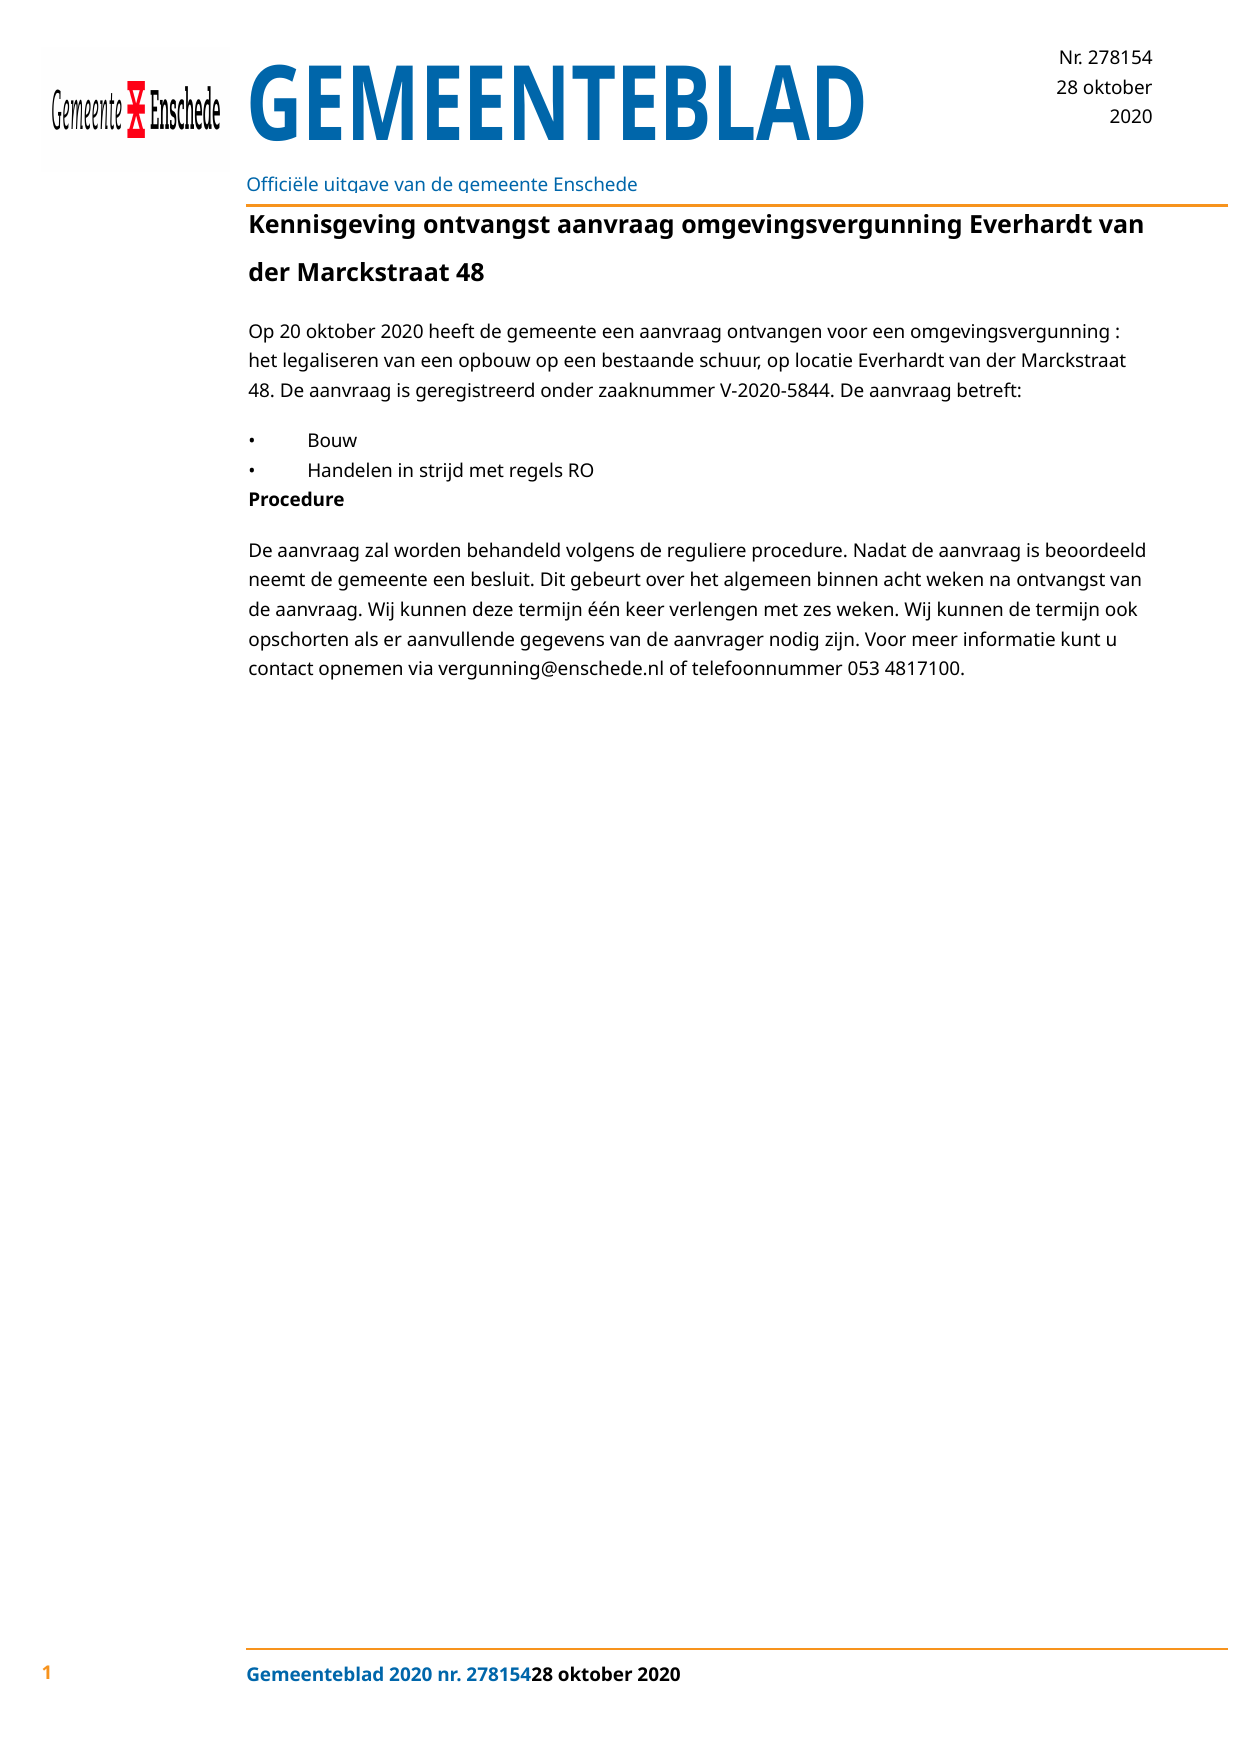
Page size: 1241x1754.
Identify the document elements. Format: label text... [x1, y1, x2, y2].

list Handelen in strijd met regels RO [248, 457, 1152, 483]
text Kennisgeving ontvangst aanvraag omgevingsvergunning Everhardt van der Marckstraat 48 [248, 207, 1152, 288]
text De aanvraag zal worden behandeld volgens de reguliere procedure. Nadat de aanvraag is beoordeeld neemt de gemeente een besluit. Dit gebeurt over het algemeen binnen acht weken na ontvangst van de aanvraag. Wij kunnen deze termijn één keer verlengen met zes weken. Wij kunnen de termijn ook opschorten als er aanvullende gegevens van de aanvrager nodig zijn. Voor meer informatie kunt u contact opnemen via vergunning@enschede.nl of telefoonnummer 053 4817100. [248, 537, 1152, 681]
text Op 20 oktober 2020 heeft de gemeente een aanvraag ontvangen voor een omgevingsvergunning : het legaliseren van een opbouw op een bestaande schuur, op locatie Everhardt van der Marckstraat 48. De aanvraag is geregistreerd onder zaaknummer V-2020-5844. De aanvraag betreft: [248, 318, 1152, 403]
picture [41, 47, 231, 172]
list Bouw [248, 427, 1152, 453]
text Procedure [248, 487, 1152, 512]
